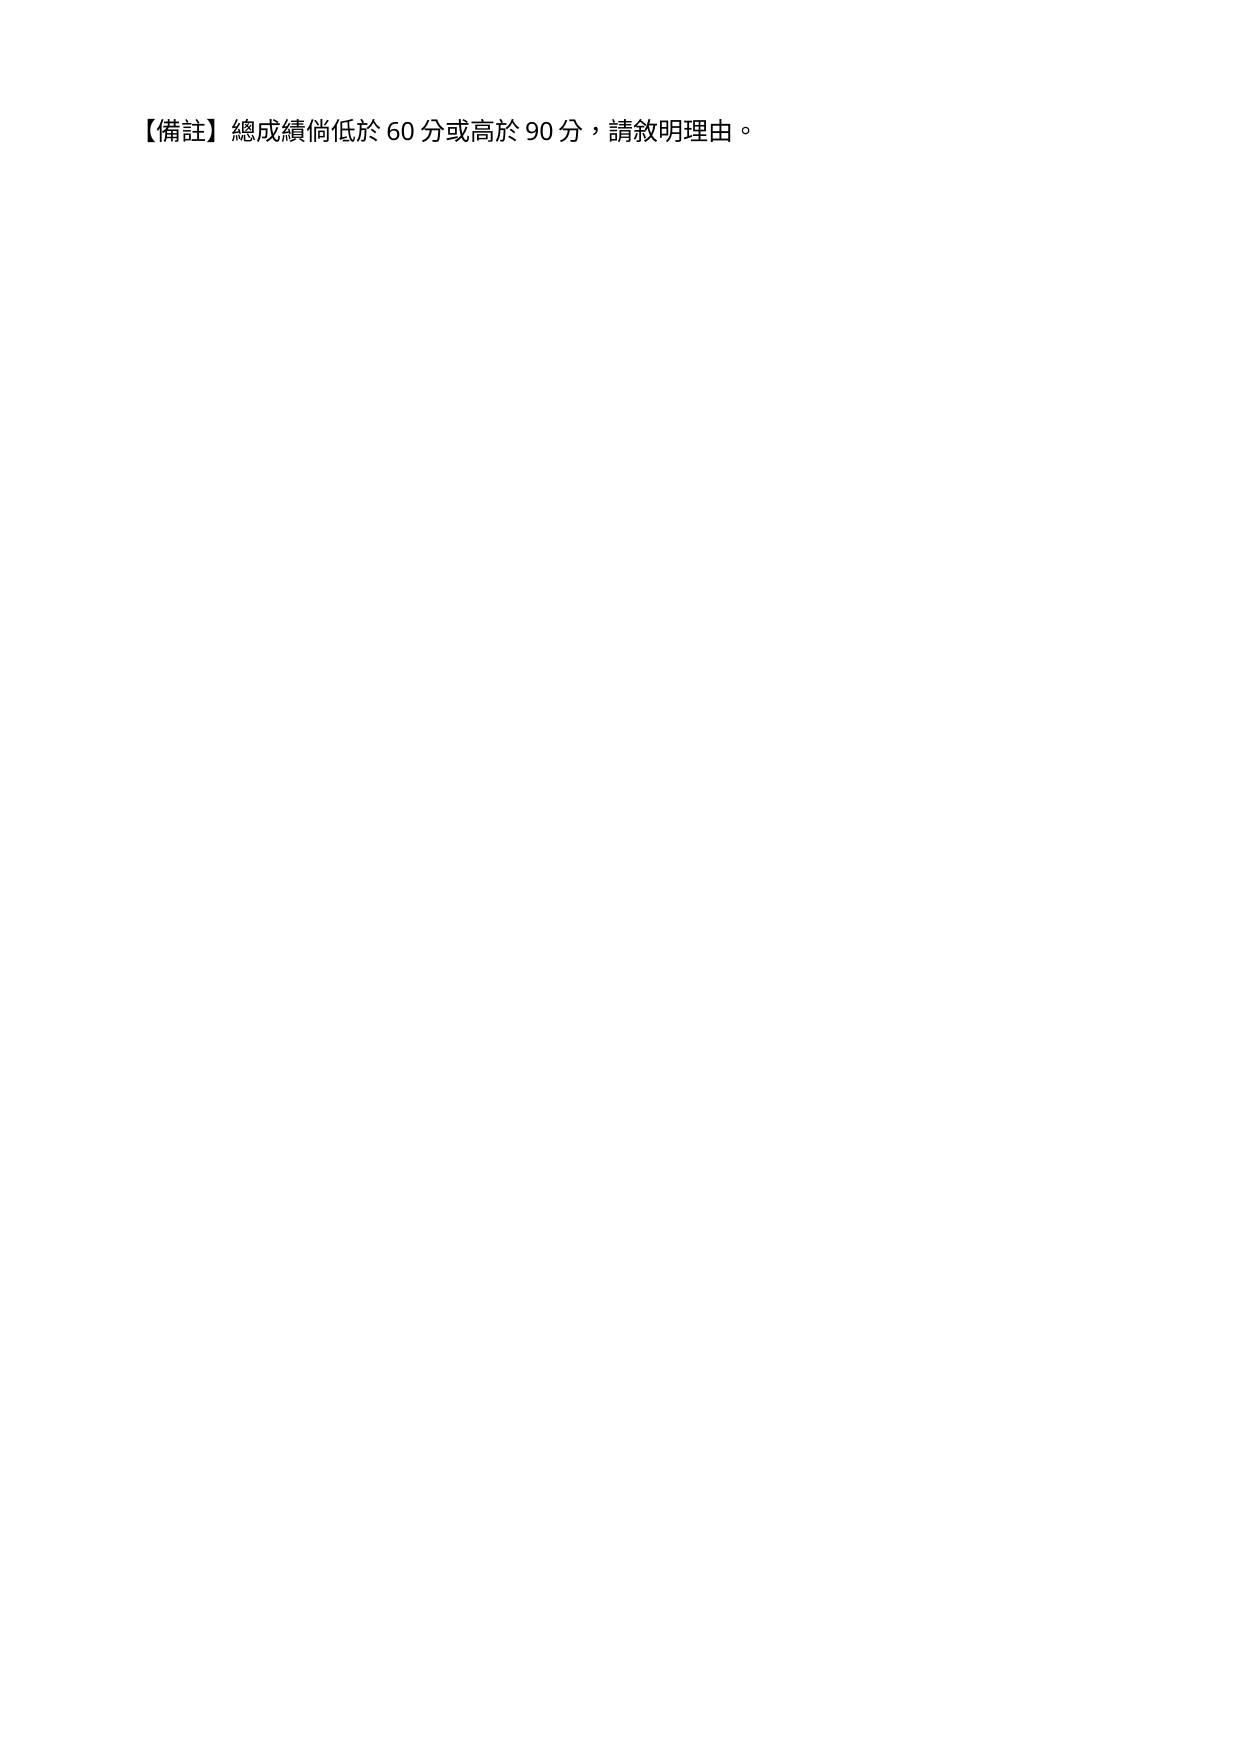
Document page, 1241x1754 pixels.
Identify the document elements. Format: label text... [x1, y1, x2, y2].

text 【備註】總成績倘低於60分或高於90分，請敘明理由。 [131, 111, 1125, 148]
